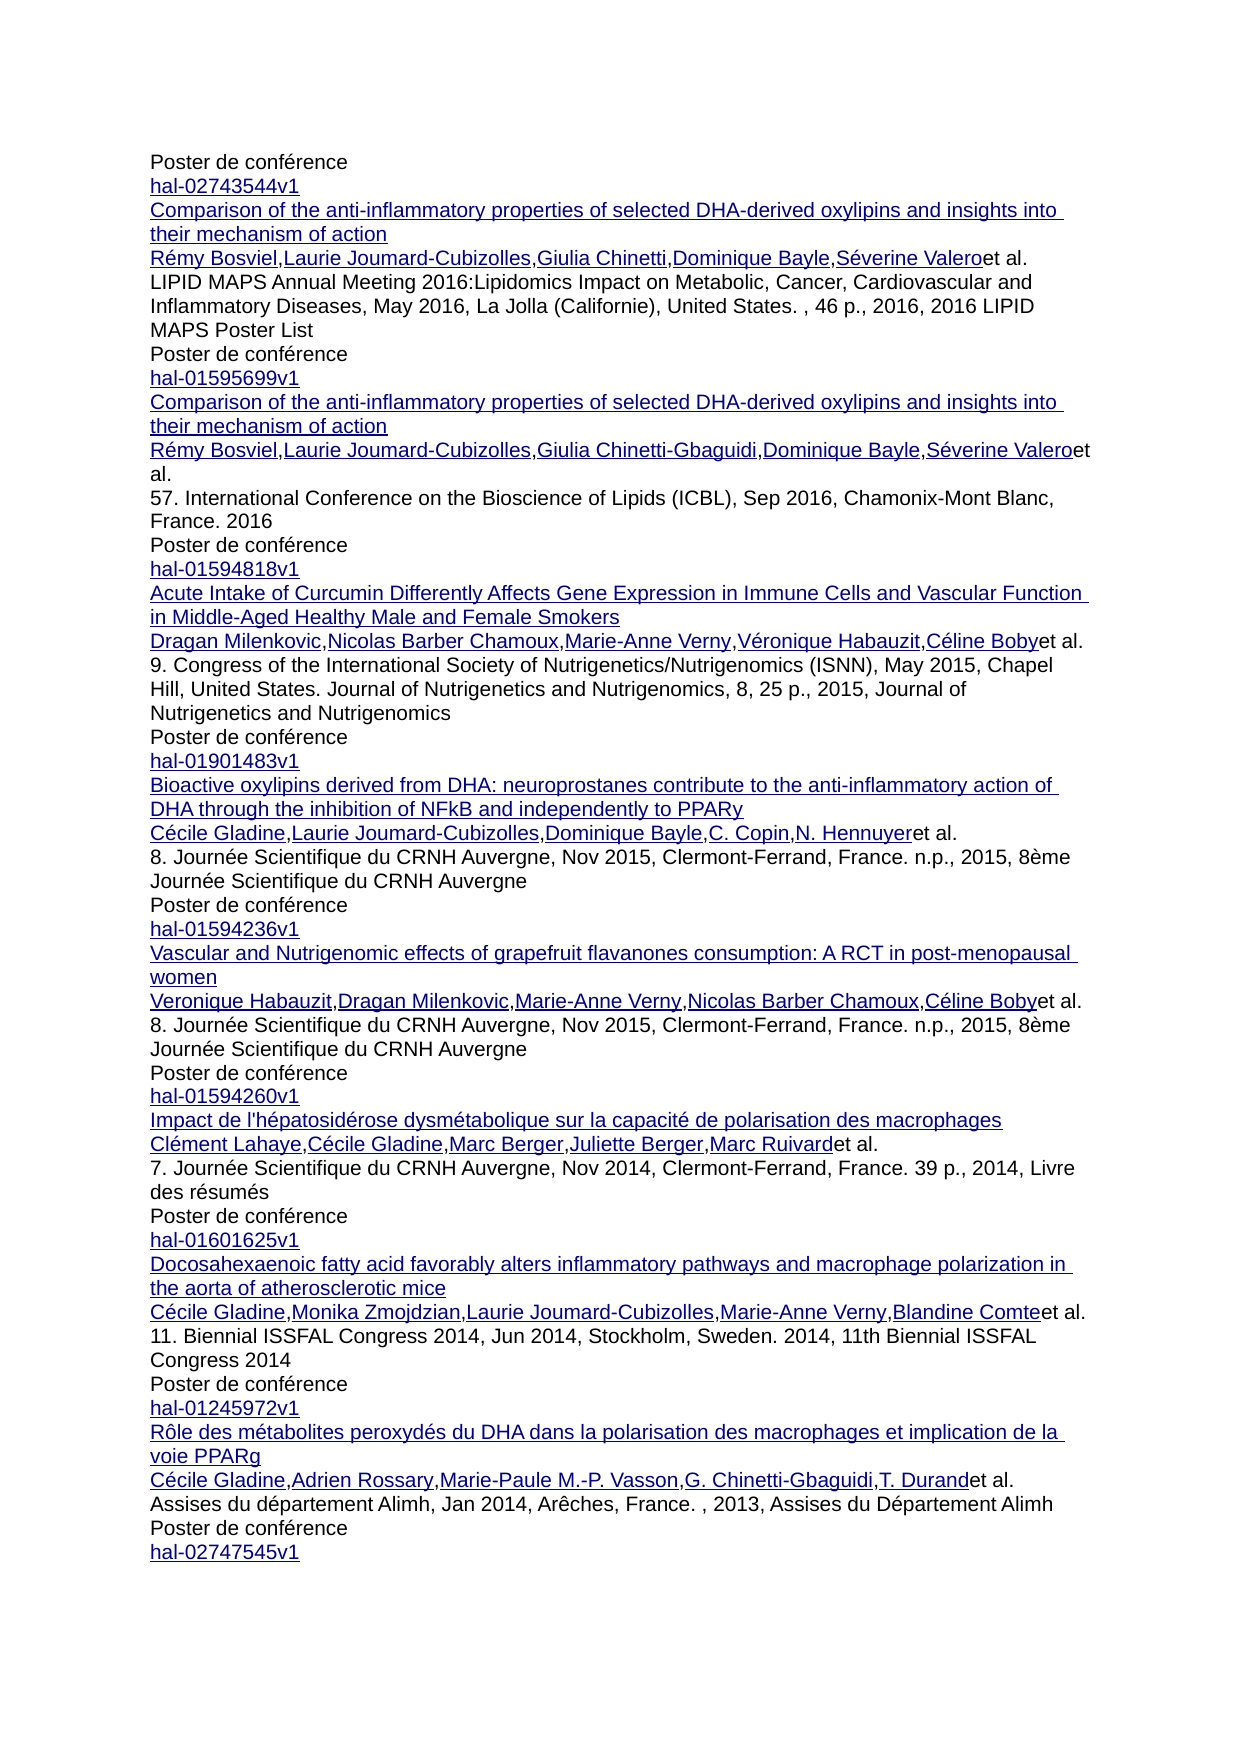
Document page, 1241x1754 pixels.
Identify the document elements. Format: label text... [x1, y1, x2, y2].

table_cell Comparison of the anti-inflammatory properties of selected DHA-derived oxylipins and insights into their mechanism of action Rémy Bosviel,Laurie Joumard-Cubizolles,Giulia Chinetti,Dominique Bayle,Séverine Valeroet al. LIPID MAPS Annual Meeting 2016:Lipidomics Impact on Metabolic, Cancer, Cardiovascular and Inflammatory Diseases, May 2016, La Jolla (Californie), United States. , 46 p., 2016, 2016 LIPID MAPS Poster List Poster de conférence hal-01595699v1 [150, 198, 1090, 389]
table_cell Acute Intake of Curcumin Differently Affects Gene Expression in Immune Cells and Vascular Function in Middle-Aged Healthy Male and Female Smokers Dragan Milenkovic,Nicolas Barber Chamoux,Marie-Anne Verny,Véronique Habauzit,Céline Bobyet al. 9. Congress of the International Society of Nutrigenetics/Nutrigenomics (ISNN), May 2015, Chapel Hill, United States. Journal of Nutrigenetics and Nutrigenomics, 8, 25 p., 2015, Journal of Nutrigenetics and Nutrigenomics Poster de conférence hal-01901483v1 [150, 581, 1090, 773]
table_cell Vascular and Nutrigenomic effects of grapefruit flavanones consumption: A RCT in post-menopausal women Veronique Habauzit,Dragan Milenkovic,Marie-Anne Verny,Nicolas Barber Chamoux,Céline Bobyet al. 8. Journée Scientifique du CRNH Auvergne, Nov 2015, Clermont-Ferrand, France. n.p., 2015, 8ème Journée Scientifique du CRNH Auvergne Poster de conférence hal-01594260v1 [150, 941, 1090, 1108]
table_cell Poster de conférence hal-02743544v1 [150, 150, 1090, 198]
table_cell Docosahexaenoic fatty acid favorably alters inflammatory pathways and macrophage polarization in the aorta of atherosclerotic mice Cécile Gladine,Monika Zmojdzian,Laurie Joumard-Cubizolles,Marie-Anne Verny,Blandine Comteet al. 11. Biennial ISSFAL Congress 2014, Jun 2014, Stockholm, Sweden. 2014, 11th Biennial ISSFAL Congress 2014 Poster de conférence hal-01245972v1 [150, 1252, 1090, 1420]
table_cell Bioactive oxylipins derived from DHA: neuroprostanes contribute to the anti-inflammatory action of DHA through the inhibition of NFkB and independently to PPARy Cécile Gladine,Laurie Joumard-Cubizolles,Dominique Bayle,C. Copin,N. Hennuyeret al. 8. Journée Scientifique du CRNH Auvergne, Nov 2015, Clermont-Ferrand, France. n.p., 2015, 8ème Journée Scientifique du CRNH Auvergne Poster de conférence hal-01594236v1 [150, 773, 1090, 941]
table_cell Rôle des métabolites peroxydés du DHA dans la polarisation des macrophages et implication de la voie PPARg Cécile Gladine,Adrien Rossary,Marie-Paule M.-P. Vasson,G. Chinetti-Gbaguidi,T. Durandet al. Assises du département Alimh, Jan 2014, Arêches, France. , 2013, Assises du Département Alimh Poster de conférence hal-02747545v1 [150, 1420, 1090, 1563]
table_cell Comparison of the anti-inflammatory properties of selected DHA-derived oxylipins and insights into their mechanism of action Rémy Bosviel,Laurie Joumard-Cubizolles,Giulia Chinetti-Gbaguidi,Dominique Bayle,Séverine Valeroet al. 57. International Conference on the Bioscience of Lipids (ICBL), Sep 2016, Chamonix-Mont Blanc, France. 2016 Poster de conférence hal-01594818v1 [150, 390, 1090, 581]
table_cell Impact de l'hépatosidérose dysmétabolique sur la capacité de polarisation des macrophages Clément Lahaye,Cécile Gladine,Marc Berger,Juliette Berger,Marc Ruivardet al. 7. Journée Scientifique du CRNH Auvergne, Nov 2014, Clermont-Ferrand, France. 39 p., 2014, Livre des résumés Poster de conférence hal-01601625v1 [150, 1108, 1090, 1252]
